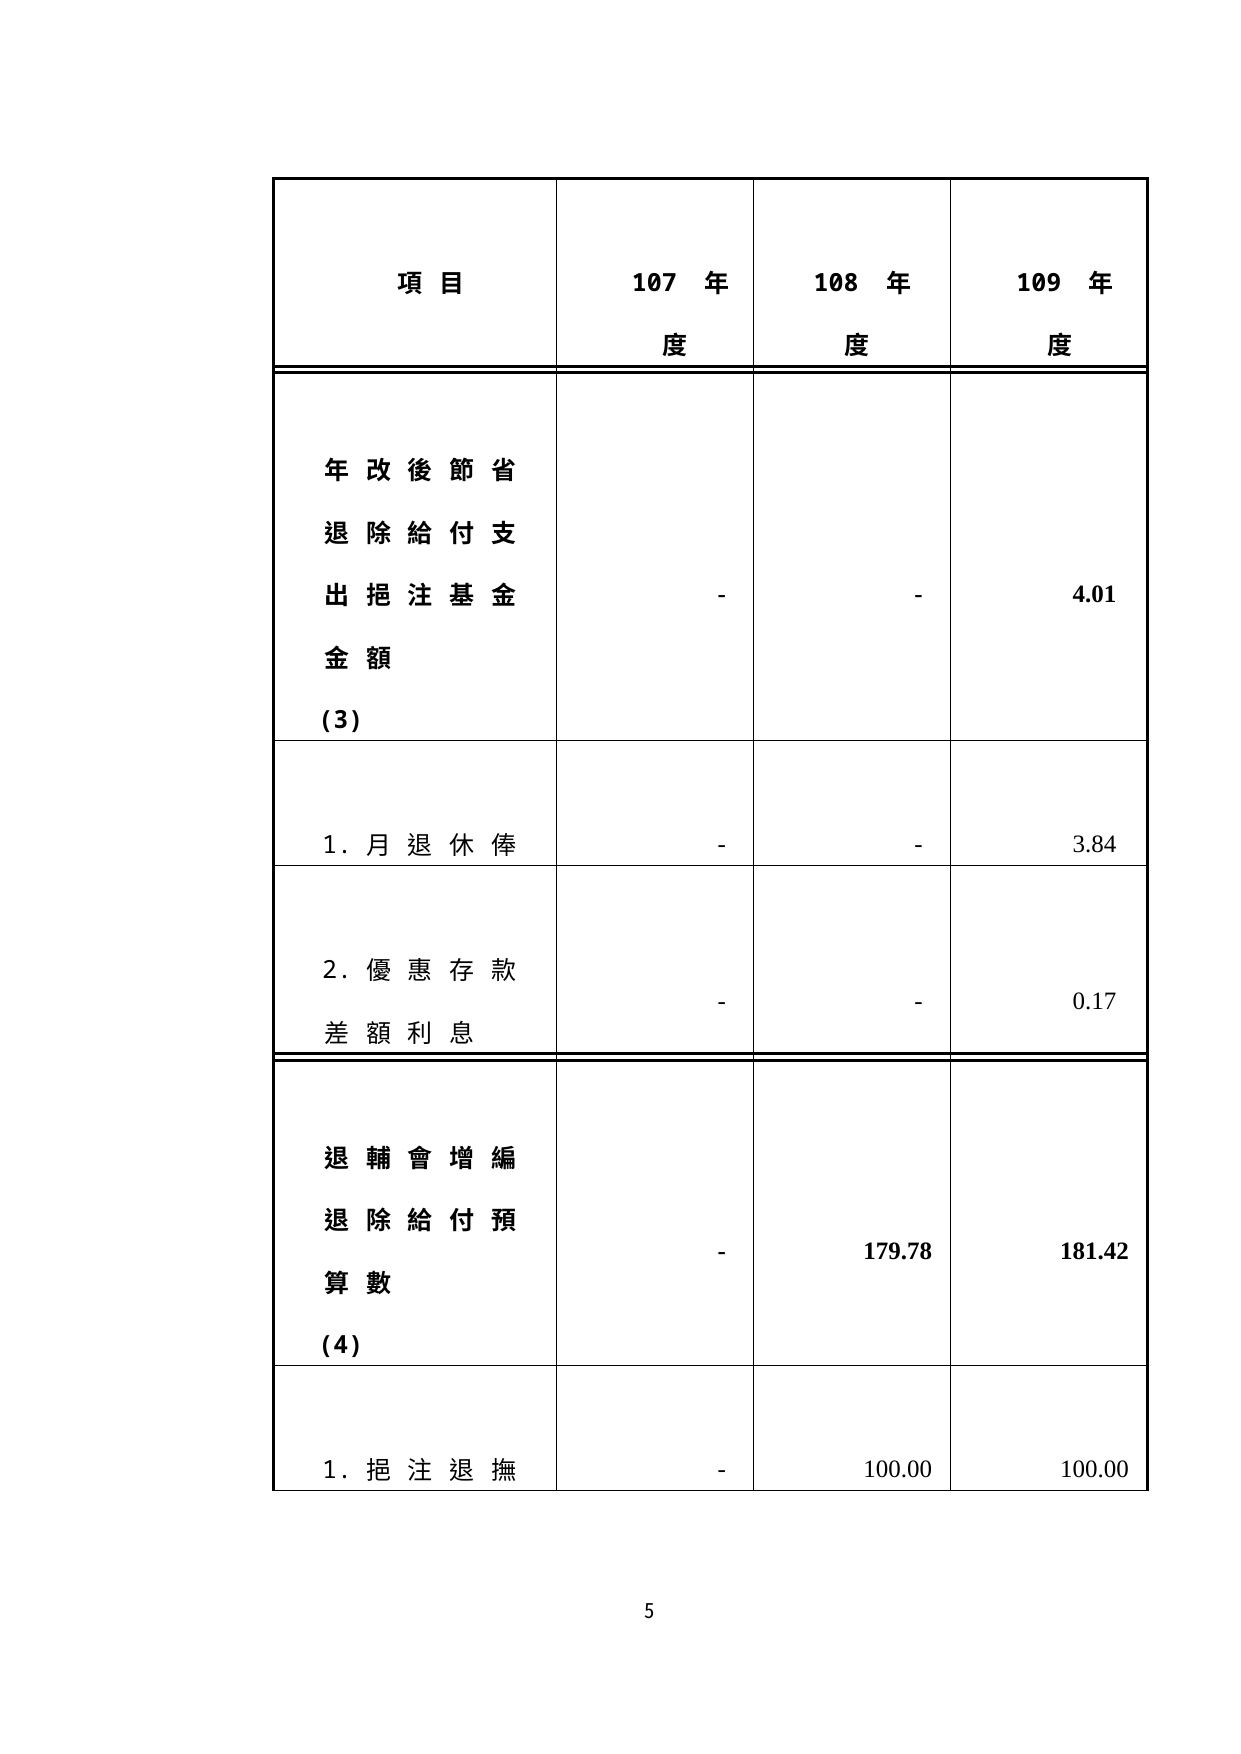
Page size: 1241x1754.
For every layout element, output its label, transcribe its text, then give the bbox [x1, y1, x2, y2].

table_header 108年度 [754, 180, 950, 365]
table_cell - [754, 741, 950, 865]
table_cell - [754, 866, 950, 1052]
table_cell - [557, 374, 753, 740]
table_header 109年度 [951, 180, 1146, 365]
table_cell 100.00 [754, 1366, 950, 1490]
table_cell 0.17 [951, 866, 1146, 1052]
table_cell - [754, 374, 950, 740]
table_cell 年改後節省退除給付支出挹注基金金額 (3) [275, 374, 556, 740]
table_cell 2.優惠存款差額利息 [275, 866, 556, 1052]
table_cell 181.42 [951, 1062, 1146, 1365]
table_cell [754, 1055, 950, 1059]
table_cell 100.00 [951, 1366, 1146, 1490]
table_cell 1.月退休俸 [275, 741, 556, 865]
table_cell [951, 1055, 1146, 1059]
table_cell 退輔會增編退除給付預算數 (4) [275, 1062, 556, 1365]
table_cell - [557, 1366, 753, 1490]
table_cell 1.挹注退撫 [275, 1366, 556, 1490]
table_header 107年度 [557, 180, 753, 365]
table_header 項目 [275, 180, 556, 365]
table_cell 179.78 [754, 1062, 950, 1365]
table_cell - [557, 1062, 753, 1365]
table_cell - [557, 1055, 753, 1059]
table_cell [275, 1055, 556, 1059]
table_cell - [557, 741, 753, 865]
table_cell - [557, 866, 753, 1052]
table_cell 4.01 [951, 374, 1146, 740]
table_cell 3.84 [951, 741, 1146, 865]
